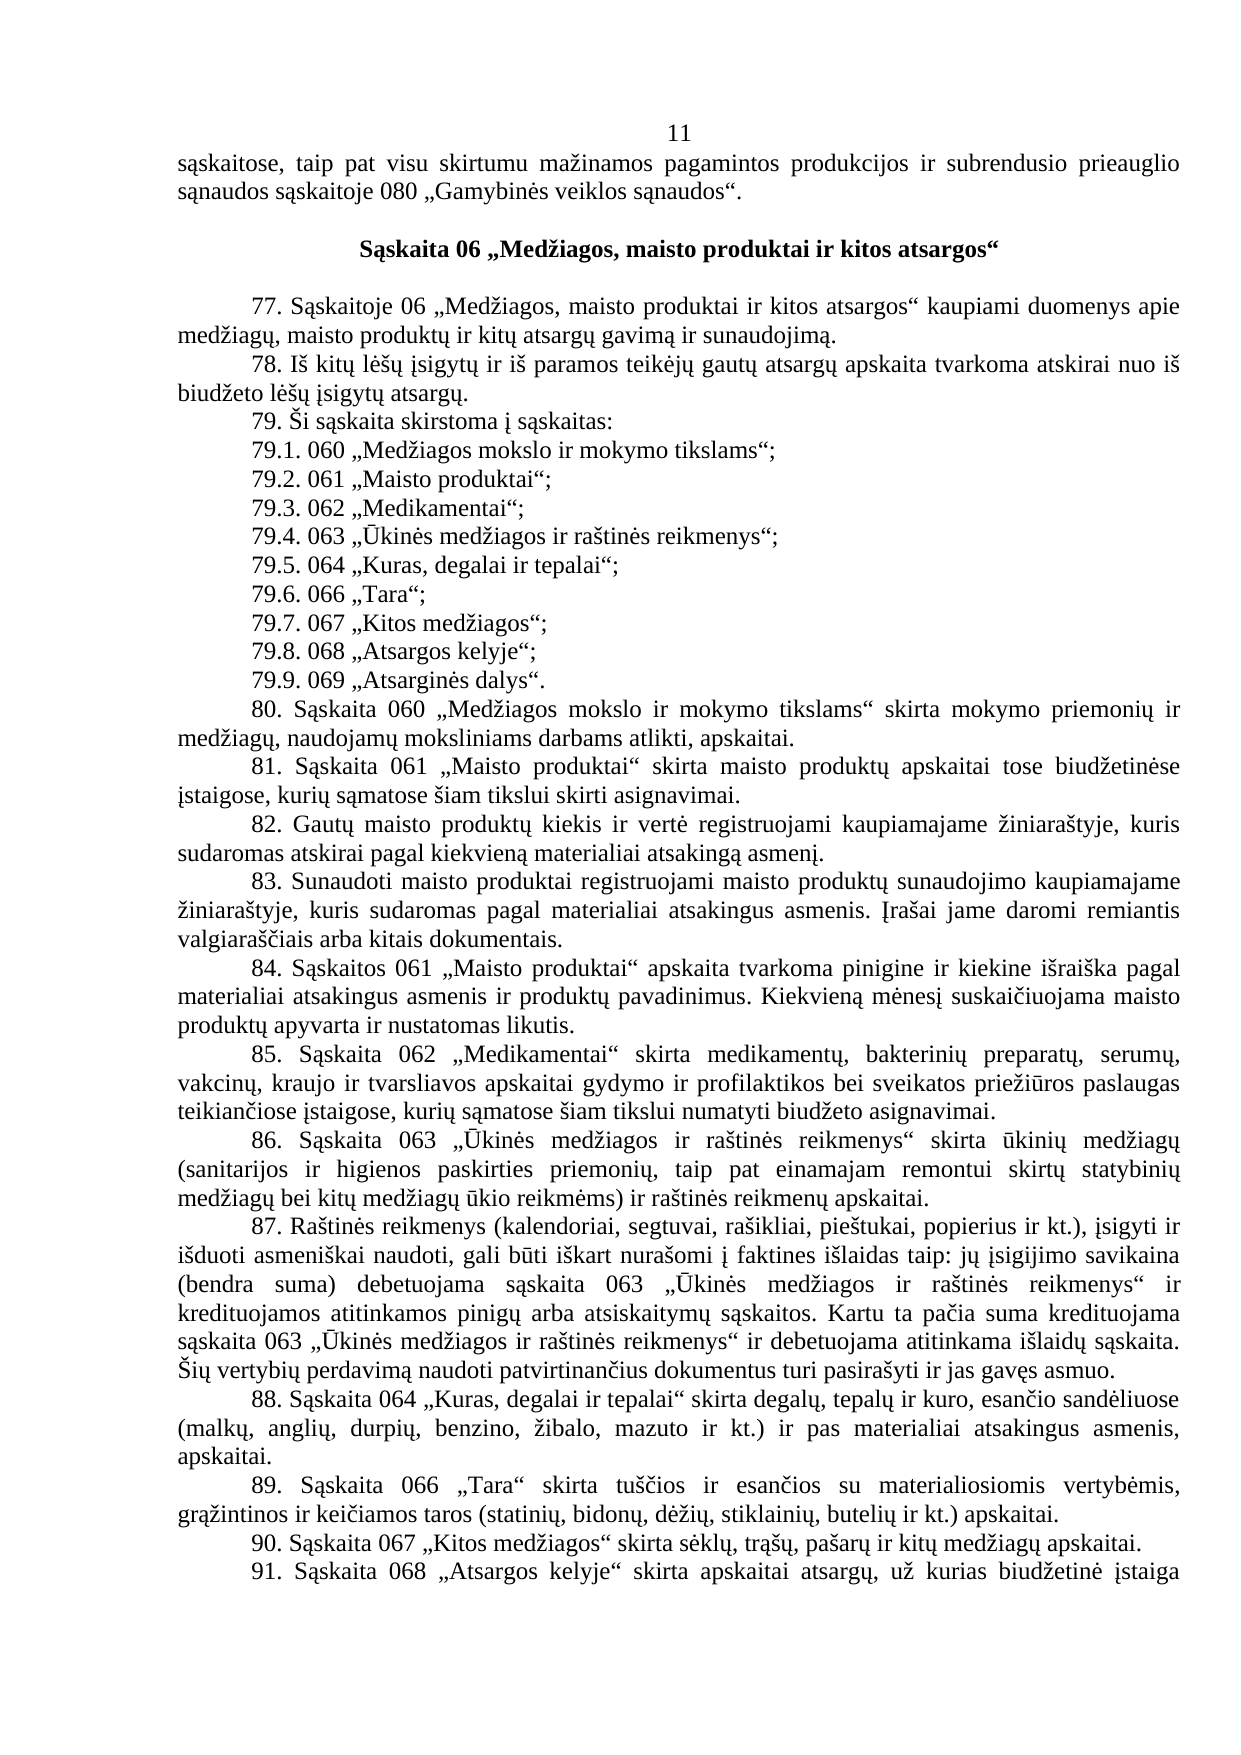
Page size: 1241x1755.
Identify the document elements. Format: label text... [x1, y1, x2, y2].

text sąskaitose, taip pat visu skirtumu mažinamos pagamintos produkcijos ir subrendusio prieauglio sąnaudos sąskaitoje 080 „Gamybinės veiklos sąnaudos“. [177, 148, 1181, 205]
text 87. Raštinės reikmenys (kalendoriai, segtuvai, rašikliai, pieštukai, popierius ir kt.), įsigyti ir išduoti asmeniškai naudoti, gali būti iškart nurašomi į faktines išlaidas taip: jų įsigijimo savikaina (bendra suma) debetuojama sąskaita 063 „Ūkinės medžiagos ir raštinės reikmenys“ ir kredituojamos atitinkamos pinigų arba atsiskaitymų sąskaitos. Kartu ta pačia suma kredituojama sąskaita 063 „Ūkinės medžiagos ir raštinės reikmenys“ ir debetuojama atitinkama išlaidų sąskaita. Šių vertybių perdavimą naudoti patvirtinančius dokumentus turi pasirašyti ir jas gavęs asmuo. [177, 1211, 1181, 1384]
text 86. Sąskaita 063 „Ūkinės medžiagos ir raštinės reikmenys“ skirta ūkinių medžiagų (sanitarijos ir higienos paskirties priemonių, taip pat einamajam remontui skirtų statybinių medžiagų bei kitų medžiagų ūkio reikmėms) ir raštinės reikmenų apskaitai. [177, 1125, 1181, 1211]
text Sąskaita 06 „Medžiagos, maisto produktai ir kitos atsargos“ [177, 234, 1181, 263]
text 79.1. 060 „Medžiagos mokslo ir mokymo tikslams“; [177, 435, 1181, 464]
text 90. Sąskaita 067 „Kitos medžiagos“ skirta sėklų, trąšų, pašarų ir kitų medžiagų apskaitai. [177, 1528, 1181, 1556]
text 88. Sąskaita 064 „Kuras, degalai ir tepalai“ skirta degalų, tepalų ir kuro, esančio sandėliuose (malkų, anglių, durpių, benzino, žibalo, mazuto ir kt.) ir pas materialiai atsakingus asmenis, apskaitai. [177, 1384, 1181, 1470]
text 79.5. 064 „Kuras, degalai ir tepalai“; [177, 550, 1181, 579]
text 79.6. 066 „Tara“; [177, 579, 1181, 608]
text 82. Gautų maisto produktų kiekis ir vertė registruojami kaupiamajame žiniaraštyje, kuris sudaromas atskirai pagal kiekvieną materialiai atsakingą asmenį. [177, 809, 1181, 866]
text 80. Sąskaita 060 „Medžiagos mokslo ir mokymo tikslams“ skirta mokymo priemonių ir medžiagų, naudojamų moksliniams darbams atlikti, apskaitai. [177, 694, 1181, 751]
text 81. Sąskaita 061 „Maisto produktai“ skirta maisto produktų apskaitai tose biudžetinėse įstaigose, kurių sąmatose šiam tikslui skirti asignavimai. [177, 751, 1181, 809]
text 79.2. 061 „Maisto produktai“; [177, 464, 1181, 493]
text 79. Ši sąskaita skirstoma į sąskaitas: [177, 406, 1181, 435]
text 77. Sąskaitoje 06 „Medžiagos, maisto produktai ir kitos atsargos“ kaupiami duomenys apie medžiagų, maisto produktų ir kitų atsargų gavimą ir sunaudojimą. [177, 291, 1181, 349]
text 79.9. 069 „Atsarginės dalys“. [177, 665, 1181, 694]
text 79.8. 068 „Atsargos kelyje“; [177, 636, 1181, 665]
text 89. Sąskaita 066 „Tara“ skirta tuščios ir esančios su materialiosiomis vertybėmis, grąžintinos ir keičiamos taros (statinių, bidonų, dėžių, stiklainių, butelių ir kt.) apskaitai. [177, 1470, 1181, 1528]
text 79.7. 067 „Kitos medžiagos“; [177, 608, 1181, 636]
text 84. Sąskaitos 061 „Maisto produktai“ apskaita tvarkoma pinigine ir kiekine išraiška pagal materialiai atsakingus asmenis ir produktų pavadinimus. Kiekvieną mėnesį suskaičiuojama maisto produktų apyvarta ir nustatomas likutis. [177, 953, 1181, 1039]
text 79.3. 062 „Medikamentai“; [177, 493, 1181, 521]
text 78. Iš kitų lėšų įsigytų ir iš paramos teikėjų gautų atsargų apskaita tvarkoma atskirai nuo iš biudžeto lėšų įsigytų atsargų. [177, 349, 1181, 406]
text 85. Sąskaita 062 „Medikamentai“ skirta medikamentų, bakterinių preparatų, serumų, vakcinų, kraujo ir tvarsliavos apskaitai gydymo ir profilaktikos bei sveikatos priežiūros paslaugas teikiančiose įstaigose, kurių sąmatose šiam tikslui numatyti biudžeto asignavimai. [177, 1039, 1181, 1125]
text 79.4. 063 „Ūkinės medžiagos ir raštinės reikmenys“; [177, 521, 1181, 550]
text 83. Sunaudoti maisto produktai registruojami maisto produktų sunaudojimo kaupiamajame žiniaraštyje, kuris sudaromas pagal materialiai atsakingus asmenis. Įrašai jame daromi remiantis valgiaraščiais arba kitais dokumentais. [177, 866, 1181, 953]
text 91. Sąskaita 068 „Atsargos kelyje“ skirta apskaitai atsargų, už kurias biudžetinė įstaiga [177, 1556, 1181, 1585]
